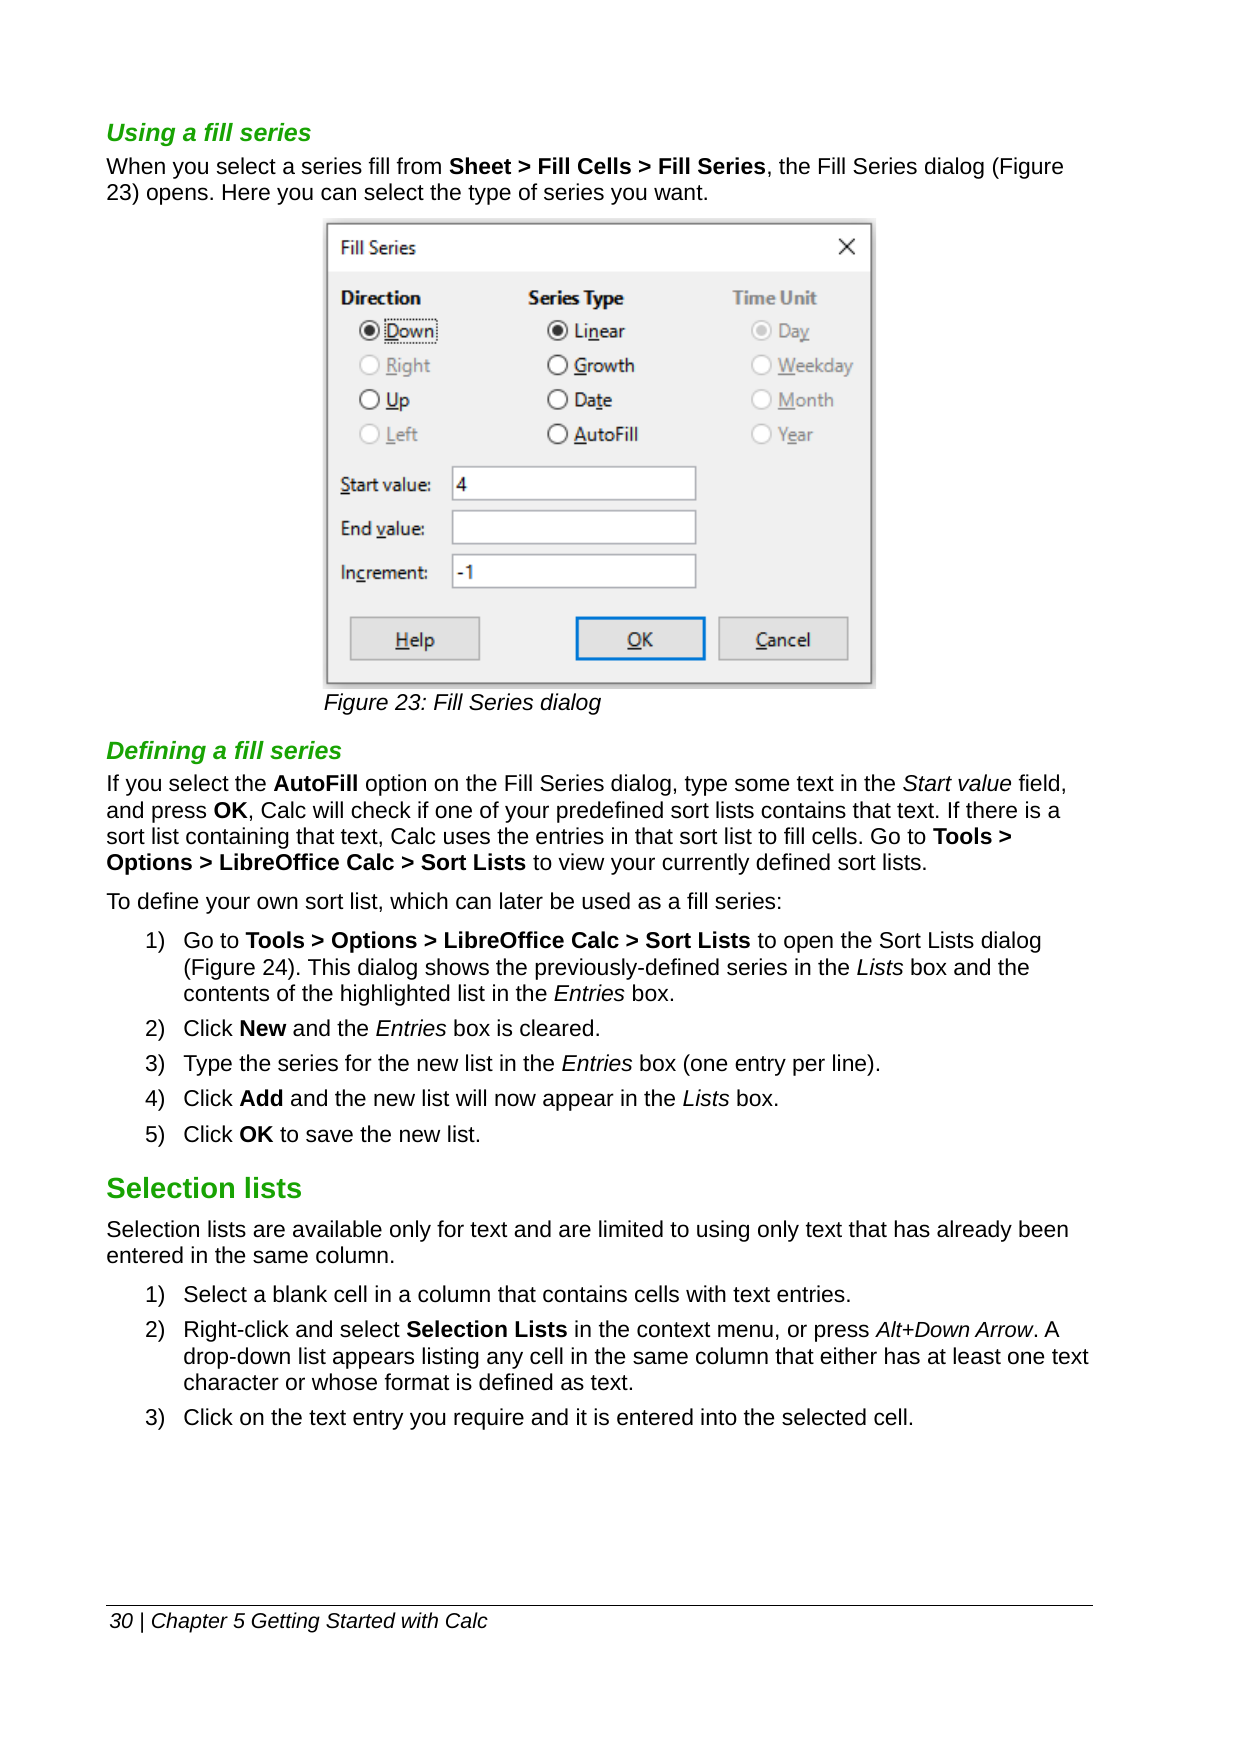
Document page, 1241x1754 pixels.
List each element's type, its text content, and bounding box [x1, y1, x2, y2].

subtitle Defining a fill series [106, 736, 1093, 764]
text Selection lists are available only for text and are limited to using only text that has already been entered in the same column. [106, 1216, 1093, 1269]
list Click on the text entry you require and it is entered into the selected cell. [165, 1404, 1093, 1431]
subtitle Using a fill series [106, 118, 1093, 147]
text When you select a series fill from Sheet > Fill Cells > Fill Series, the Fill Series dialog (Figure 23) opens. Here you can select the type of series you want. [106, 153, 1093, 206]
subtitle Selection lists [106, 1171, 1093, 1204]
list Select a blank cell in a column that contains cells with text entries. [165, 1281, 1093, 1307]
list To define your own sort list, which can later be used as a fill series: [106, 888, 1093, 914]
picture [322, 218, 877, 689]
text Figure 23: Fill Series dialog [323, 689, 875, 715]
list Go to Tools > Options > LibreOffice Calc > Sort Lists to open the Sort Lists dialog (Figure 24). This dialog shows the previously-defined series in the Lists box and the contents of the highlighted list in the Entries box. [165, 927, 1093, 1006]
list Click Add and the new list will now appear in the Lists box. [165, 1085, 1093, 1112]
list Type the series for the new list in the Entries box (one entry per line). [165, 1050, 1093, 1077]
list Click New and the Entries box is cleared. [165, 1015, 1093, 1041]
list Click OK to save the new list. [165, 1121, 1093, 1147]
list Right-click and select Selection Lists in the context menu, or press Alt+Down Arrow. A drop-down list appears listing any cell in the same column that either has at least one text character or whose format is defined as text. [165, 1316, 1093, 1395]
list If you select the AutoFill option on the Fill Series dialog, type some text in the Start value field, and press OK, Calc will check if one of your predefined sort lists contains that text. If there is a sort list containing that text, Calc uses the entries in that sort list to fill cells. Go to Tools > Options > LibreOffice Calc > Sort Lists to view your currently defined sort lists. [106, 770, 1093, 876]
